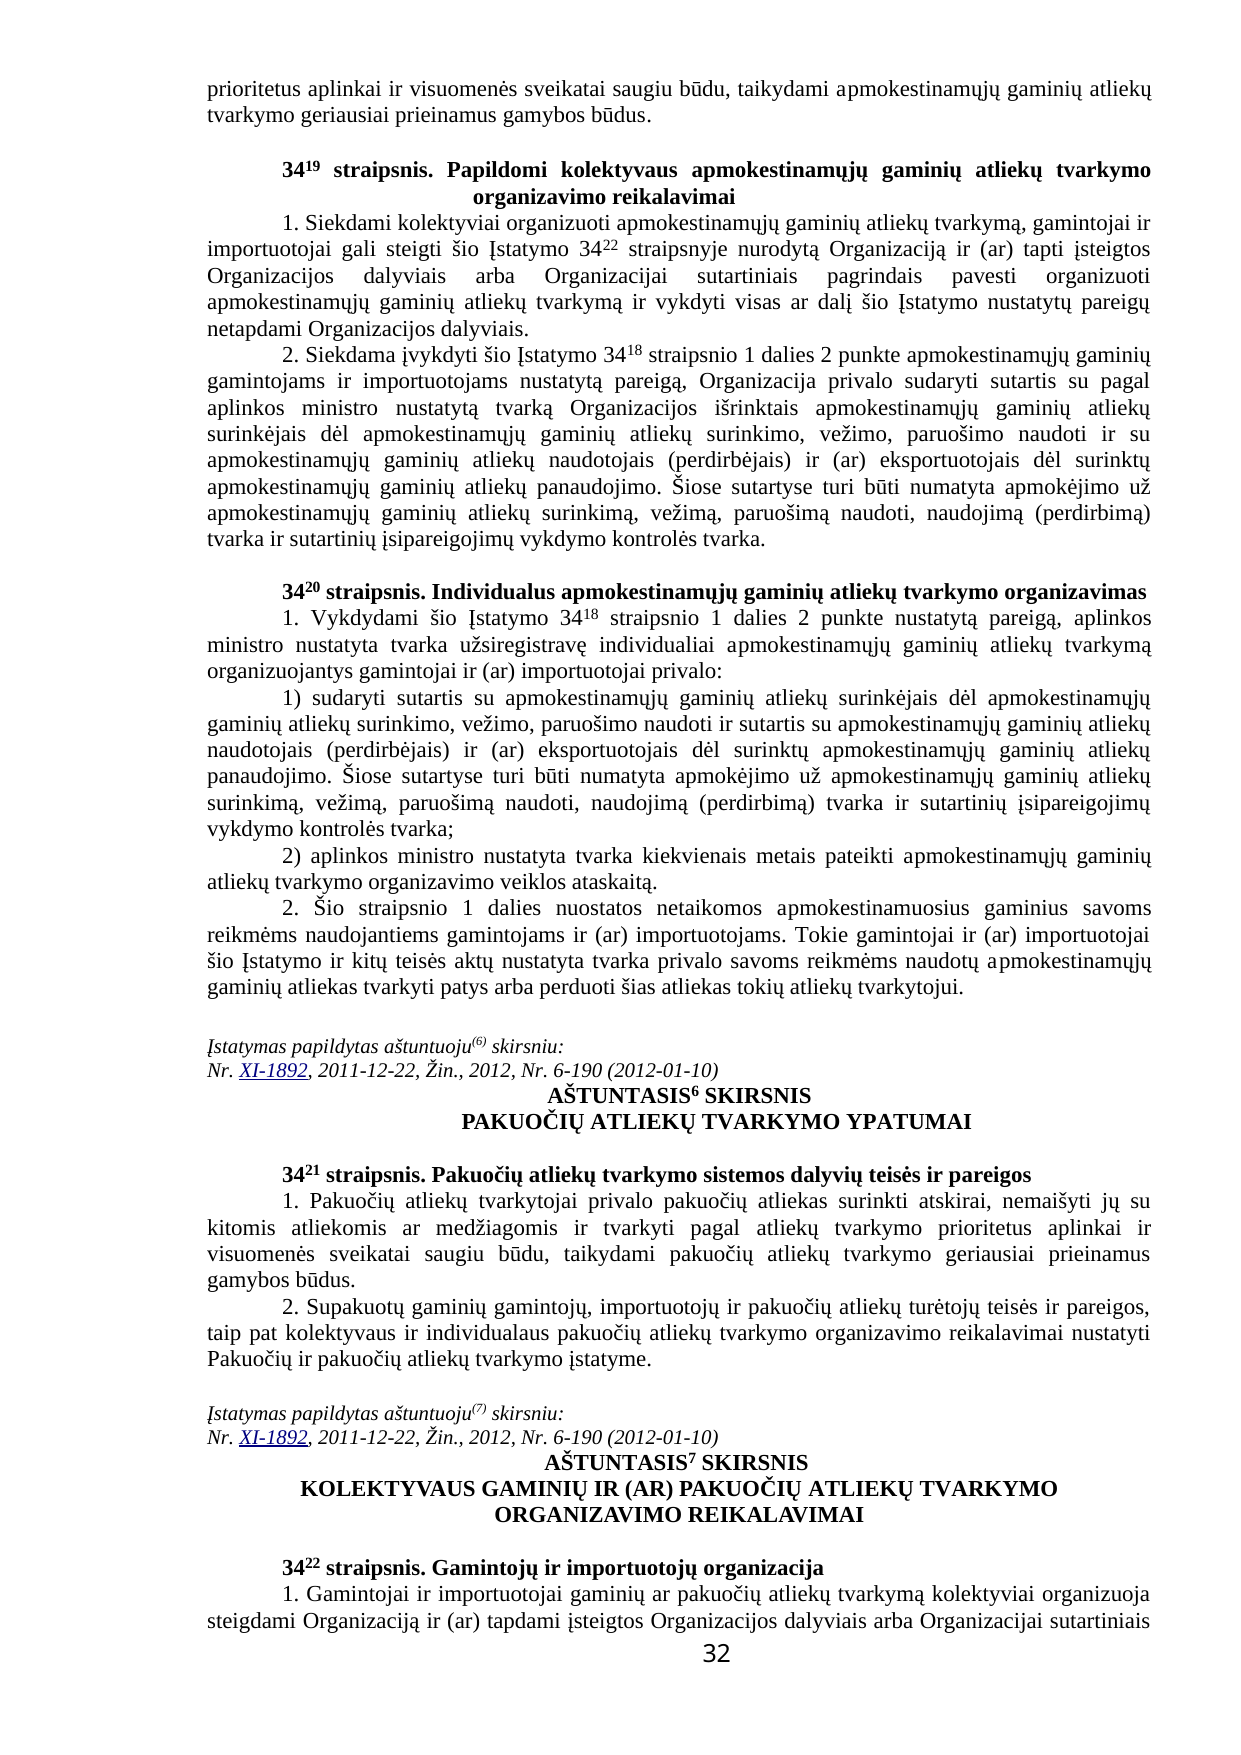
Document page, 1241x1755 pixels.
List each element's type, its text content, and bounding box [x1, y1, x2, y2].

text 1. Gamintojai ir importuotojai gaminių ar pakuočių atliekų tvarkymą kolektyviai organizuoja steigdami Organizaciją ir (ar) tapdami įsteigtos Organizacijos dalyviais arba Organizacijai sutartiniais [207, 1581, 1152, 1633]
text AŠTUNTASIS7 SKIRSNIS [207, 1449, 1152, 1475]
text Pakuočių ATLIEKŲ TVARKYMO YPATUMAI [207, 1108, 1152, 1135]
text Nr. XI-1892, 2011-12-22, Žin., 2012, Nr. 6-190 (2012-01-10) [207, 1058, 1152, 1082]
text 2. Supakuotų gaminių gamintojų, importuotojų ir pakuočių atliekų turėtojų teisės ir pareigos, taip pat kolektyvaus ir individualaus pakuočių atliekų tvarkymo organizavimo reikalavimai nustatyti Pakuočių ir pakuočių atliekų tvarkymo įstatyme. [207, 1293, 1152, 1372]
text 2. Siekdama įvykdyti šio Įstatymo 3418 straipsnio 1 dalies 2 punkte apmokestinamųjų gaminių gamintojams ir importuotojams nustatytą pareigą, Organizacija privalo sudaryti sutartis su pagal aplinkos ministro nustatytą tvarką Organizacijos išrinktais apmokestinamųjų gaminių atliekų surinkėjais dėl apmokestinamųjų gaminių atliekų surinkimo, vežimo, paruošimo naudoti ir su apmokestinamųjų gaminių atliekų naudotojais (perdirbėjais) ir (ar) eksportuotojais dėl surinktų apmokestinamųjų gaminių atliekų panaudojimo. Šiose sutartyse turi būti numatyta apmokėjimo už apmokestinamųjų gaminių atliekų surinkimą, vežimą, paruošimą naudoti, naudojimą (perdirbimą) tvarka ir sutartinių įsipareigojimų vykdymo kontrolės tvarka. [207, 341, 1152, 552]
text KOLEKTYVAUS gaminių ir (ar) Pakuočių ATLIEKŲ TVARKYMO organizavimO REIKALAVIMAI [207, 1475, 1152, 1528]
text 1. Vykdydami šio Įstatymo 3418 straipsnio 1 dalies 2 punkte nustatytą pareigą, aplinkos ministro nustatyta tvarka užsiregistravę individualiai apmokestinamųjų gaminių atliekų tvarkymą organizuojantys gamintojai ir (ar) importuotojai privalo: [207, 604, 1152, 683]
text 3419 straipsnis. Papildomi kolektyvaus apmokestinamųjų gaminių atliekų tvarkymo organizavimo reikalavimai [282, 156, 1152, 209]
text Įstatymas papildytas aštuntuoju(7) skirsniu: [207, 1401, 1152, 1425]
text 3421 straipsnis. Pakuočių atliekų tvarkymo sistemos dalyvių teisės ir pareigos [207, 1161, 1152, 1187]
text Nr. XI-1892, 2011-12-22, Žin., 2012, Nr. 6-190 (2012-01-10) [207, 1425, 1152, 1449]
text 3420 straipsnis. Individualus apmokestinamųjų gaminių atliekų tvarkymo organizavimas [282, 578, 1152, 604]
text 2. Šio straipsnio 1 dalies nuostatos netaikomos apmokestinamuosius gaminius savoms reikmėms naudojantiems gamintojams ir (ar) importuotojams. Tokie gamintojai ir (ar) importuotojai šio Įstatymo ir kitų teisės aktų nustatyta tvarka privalo savoms reikmėms naudotų apmokestinamųjų gaminių atliekas tvarkyti patys arba perduoti šias atliekas tokių atliekų tvarkytojui. [207, 894, 1152, 1000]
text prioritetus aplinkai ir visuomenės sveikatai saugiu būdu, taikydami apmokestinamųjų gaminių atliekų tvarkymo geriausiai prieinamus gamybos būdus. [207, 75, 1152, 128]
text AŠTUNTASIS6 SKIRSNIS [207, 1082, 1152, 1108]
text 2) aplinkos ministro nustatyta tvarka kiekvienais metais pateikti apmokestinamųjų gaminių atliekų tvarkymo organizavimo veiklos ataskaitą. [207, 842, 1152, 894]
text 1. Pakuočių atliekų tvarkytojai privalo pakuočių atliekas surinkti atskirai, nemaišyti jų su kitomis atliekomis ar medžiagomis ir tvarkyti pagal atliekų tvarkymo prioritetus aplinkai ir visuomenės sveikatai saugiu būdu, taikydami pakuočių atliekų tvarkymo geriausiai prieinamus gamybos būdus. [207, 1187, 1152, 1293]
text 1) sudaryti sutartis su apmokestinamųjų gaminių atliekų surinkėjais dėl apmokestinamųjų gaminių atliekų surinkimo, vežimo, paruošimo naudoti ir sutartis su apmokestinamųjų gaminių atliekų naudotojais (perdirbėjais) ir (ar) eksportuotojais dėl surinktų apmokestinamųjų gaminių atliekų panaudojimo. Šiose sutartyse turi būti numatyta apmokėjimo už apmokestinamųjų gaminių atliekų surinkimą, vežimą, paruošimą naudoti, naudojimą (perdirbimą) tvarka ir sutartinių įsipareigojimų vykdymo kontrolės tvarka; [207, 683, 1152, 842]
text Įstatymas papildytas aštuntuoju(6) skirsniu: [207, 1034, 1152, 1058]
text 3422 straipsnis. Gamintojų ir importuotojų organizacija [207, 1554, 1152, 1581]
text 1. Siekdami kolektyviai organizuoti apmokestinamųjų gaminių atliekų tvarkymą, gamintojai ir importuotojai gali steigti šio Įstatymo 3422 straipsnyje nurodytą Organizaciją ir (ar) tapti įsteigtos Organizacijos dalyviais arba Organizacijai sutartiniais pagrindais pavesti organizuoti apmokestinamųjų gaminių atliekų tvarkymą ir vykdyti visas ar dalį šio Įstatymo nustatytų pareigų netapdami Organizacijos dalyviais. [207, 209, 1152, 341]
